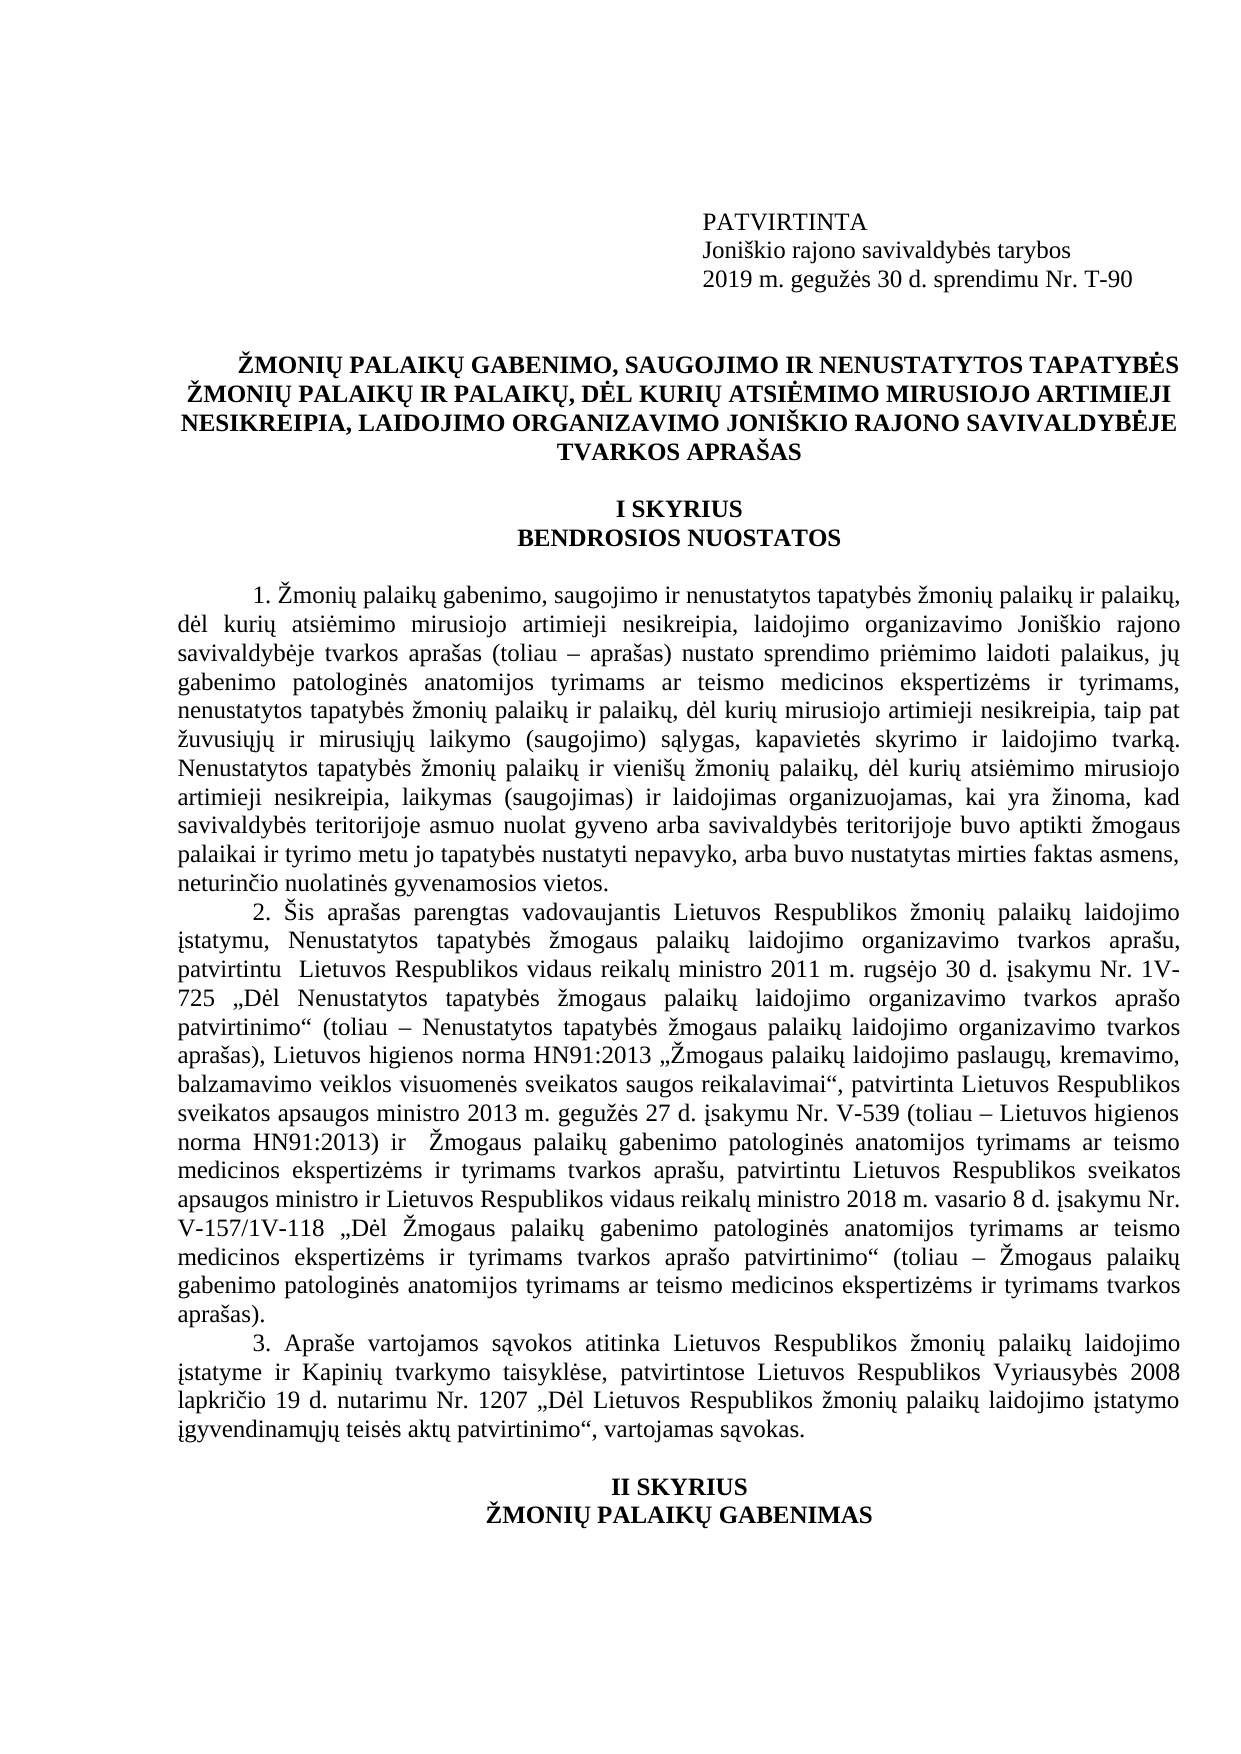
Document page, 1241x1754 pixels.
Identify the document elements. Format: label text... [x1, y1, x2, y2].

text 2019 m. gegužės 30 d. sprendimu Nr. T-90 [702, 264, 1181, 293]
text 2. Šis aprašas parengtas vadovaujantis Lietuvos Respublikos žmonių palaikų laidojimo įstatymu, Nenustatytos tapatybės žmogaus palaikų laidojimo organizavimo tvarkos aprašu, patvirtintu Lietuvos Respublikos vidaus reikalų ministro 2011 m. rugsėjo 30 d. įsakymu Nr. 1V-725 „Dėl Nenustatytos tapatybės žmogaus palaikų laidojimo organizavimo tvarkos aprašo patvirtinimo“ (toliau – Nenustatytos tapatybės žmogaus palaikų laidojimo organizavimo tvarkos aprašas), Lietuvos higienos norma HN91:2013 „Žmogaus palaikų laidojimo paslaugų, kremavimo, balzamavimo veiklos visuomenės sveikatos saugos reikalavimai“, patvirtinta Lietuvos Respublikos sveikatos apsaugos ministro 2013 m. gegužės 27 d. įsakymu Nr. V-539 (toliau – Lietuvos higienos norma HN91:2013) ir Žmogaus palaikų gabenimo patologinės anatomijos tyrimams ar teismo medicinos ekspertizėms ir tyrimams tvarkos aprašu, patvirtintu Lietuvos Respublikos sveikatos apsaugos ministro ir Lietuvos Respublikos vidaus reikalų ministro 2018 m. vasario 8 d. įsakymu Nr. V-157/1V-118 „Dėl Žmogaus palaikų gabenimo patologinės anatomijos tyrimams ar teismo medicinos ekspertizėms ir tyrimams tvarkos aprašo patvirtinimo“ (toliau – Žmogaus palaikų gabenimo patologinės anatomijos tyrimams ar teismo medicinos ekspertizėms ir tyrimams tvarkos aprašas). [177, 897, 1181, 1328]
text ŽMONIŲ PALAIKŲ GABENIMO, SAUGOJIMO IR NENUSTATYTOS TAPATYBĖS ŽMONIŲ PALAIKŲ IR PALAIKŲ, DĖL KURIŲ ATSIĖMIMO MIRUSIOJO ARTIMIEJI NESIKREIPIA, LAIDOJIMO ORGANIZAVIMO JONIŠKIO RAJONO SAVIVALDYBĖJE TVARKOS APRAŠAS [177, 350, 1181, 465]
text II SKYRIUS [177, 1472, 1181, 1500]
text BENDROSIOS NUOSTATOS [177, 523, 1181, 552]
text PATVIRTINTA [702, 207, 1181, 235]
text 1. Žmonių palaikų gabenimo, saugojimo ir nenustatytos tapatybės žmonių palaikų ir palaikų, dėl kurių atsiėmimo mirusiojo artimieji nesikreipia, laidojimo organizavimo Joniškio rajono savivaldybėje tvarkos aprašas (toliau – aprašas) nustato sprendimo priėmimo laidoti palaikus, jų gabenimo patologinės anatomijos tyrimams ar teismo medicinos ekspertizėms ir tyrimams, nenustatytos tapatybės žmonių palaikų ir palaikų, dėl kurių mirusiojo artimieji nesikreipia, taip pat žuvusiųjų ir mirusiųjų laikymo (saugojimo) sąlygas, kapavietės skyrimo ir laidojimo tvarką. Nenustatytos tapatybės žmonių palaikų ir vienišų žmonių palaikų, dėl kurių atsiėmimo mirusiojo artimieji nesikreipia, laikymas (saugojimas) ir laidojimas organizuojamas, kai yra žinoma, kad savivaldybės teritorijoje asmuo nuolat gyveno arba savivaldybės teritorijoje buvo aptikti žmogaus palaikai ir tyrimo metu jo tapatybės nustatyti nepavyko, arba buvo nustatytas mirties faktas asmens, neturinčio nuolatinės gyvenamosios vietos. [177, 580, 1181, 897]
text I SKYRIUS [177, 494, 1181, 523]
text 3. Apraše vartojamos sąvokos atitinka Lietuvos Respublikos žmonių palaikų laidojimo įstatyme ir Kapinių tvarkymo taisyklėse, patvirtintose Lietuvos Respublikos Vyriausybės 2008 lapkričio 19 d. nutarimu Nr. 1207 „Dėl Lietuvos Respublikos žmonių palaikų laidojimo įstatymo įgyvendinamųjų teisės aktų patvirtinimo“, vartojamas sąvokas. [177, 1328, 1181, 1443]
text ŽMONIŲ PALAIKŲ GABENIMAS [177, 1500, 1181, 1529]
text Joniškio rajono savivaldybės tarybos [702, 235, 1181, 264]
